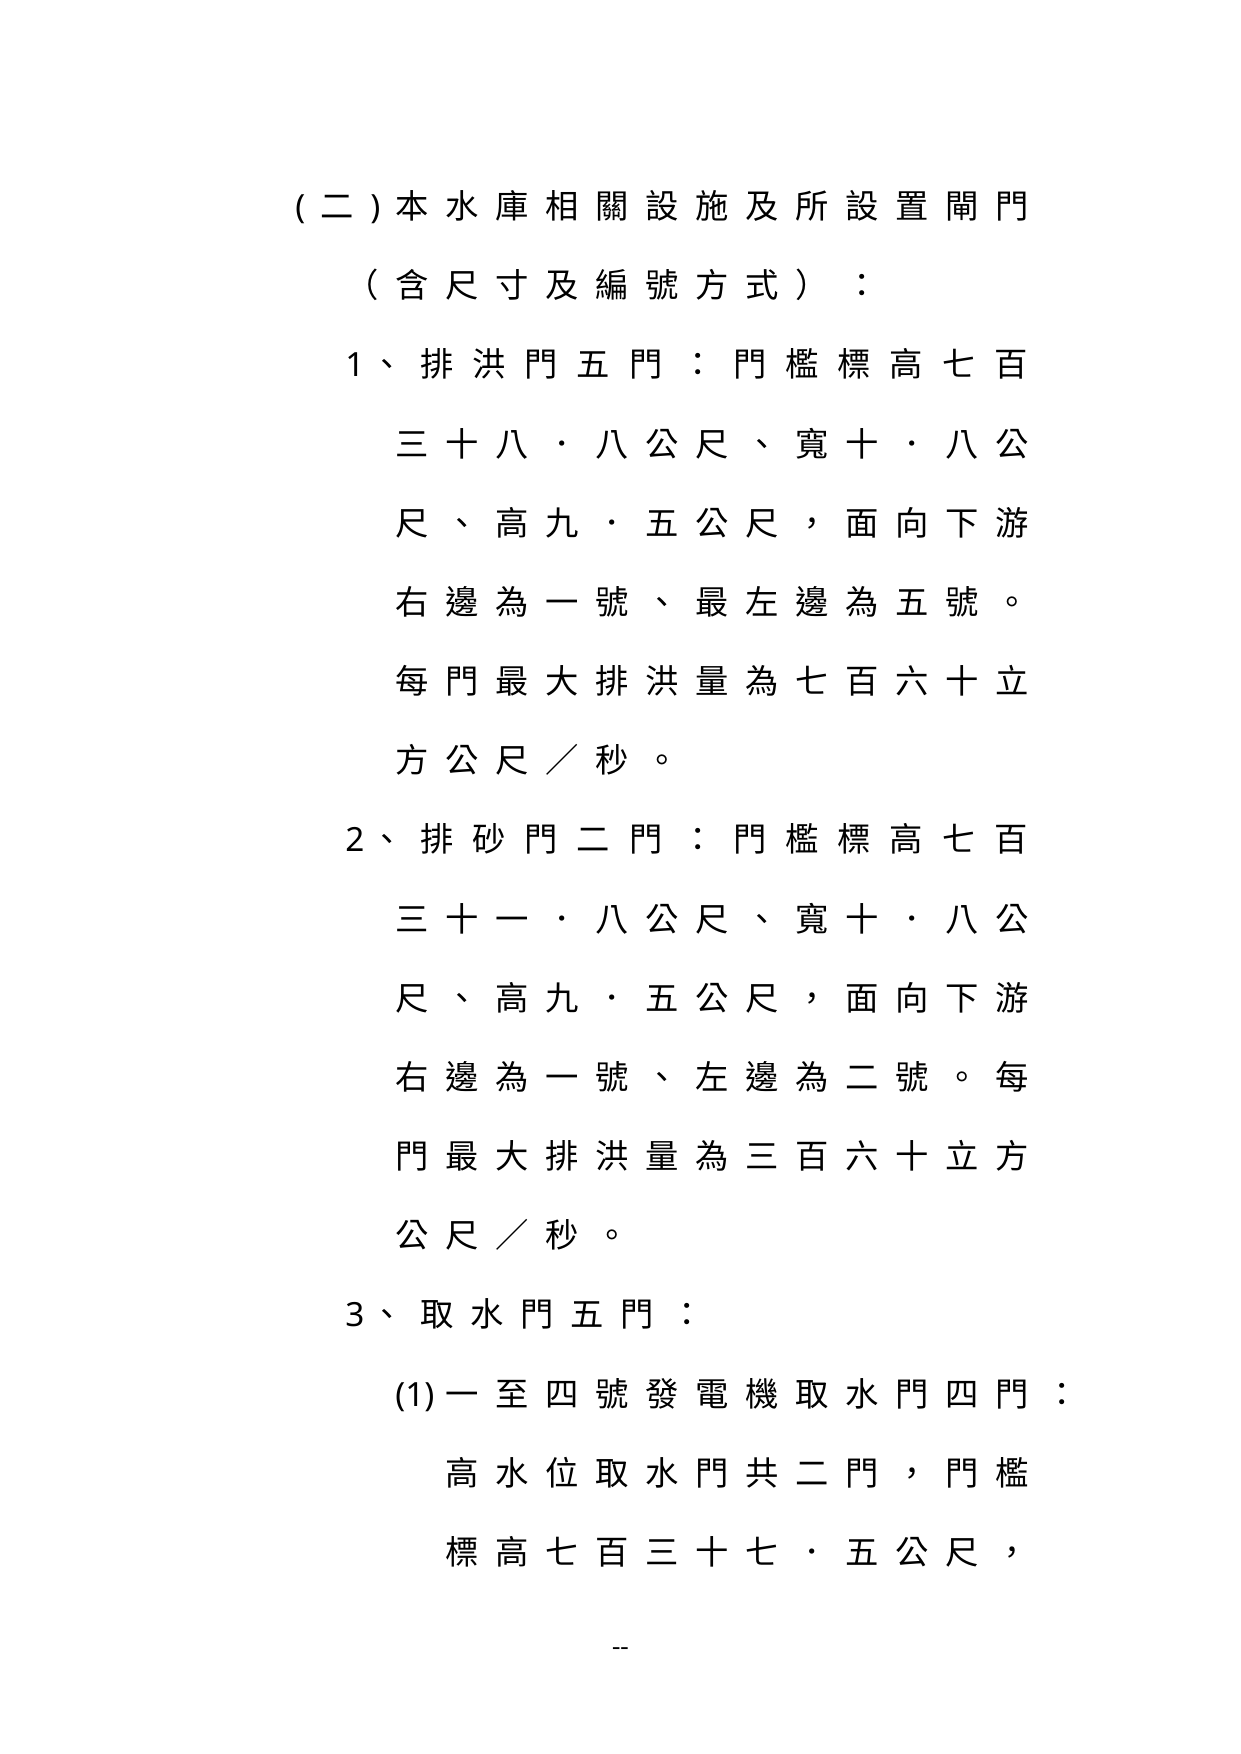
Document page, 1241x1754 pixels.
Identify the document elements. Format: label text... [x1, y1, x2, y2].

list 一至四號發電機取水門四門：高水位取水門共二門，門檻標高七百三十七．五公尺，寬五．五公尺、高四．五公尺；低水位取水門共二門，門檻標高七百三十五公尺，寬五．五公尺、高四．五公尺。最大取水量為六十八立方公尺／秒。 [390, 1352, 1045, 1589]
list 取水門五門： [343, 1273, 1045, 1352]
list 排洪門五門：門檻標高七百三十八．八公尺、寬十．八公尺、高九．五公尺，面向下游右邊為一號、最左邊為五號。每門最大排洪量為七百六十立方公尺／秒。 [343, 323, 1045, 798]
list 排砂門二門：門檻標高七百三十一．八公尺、寬十．八公尺、高九．五公尺，面向下游右邊為一號、左邊為二號。每門最大排洪量為三百六十立方公尺／秒。 [343, 798, 1045, 1273]
list 本水庫相關設施及所設置閘門（含尺寸及編號方式）： [272, 164, 1045, 323]
